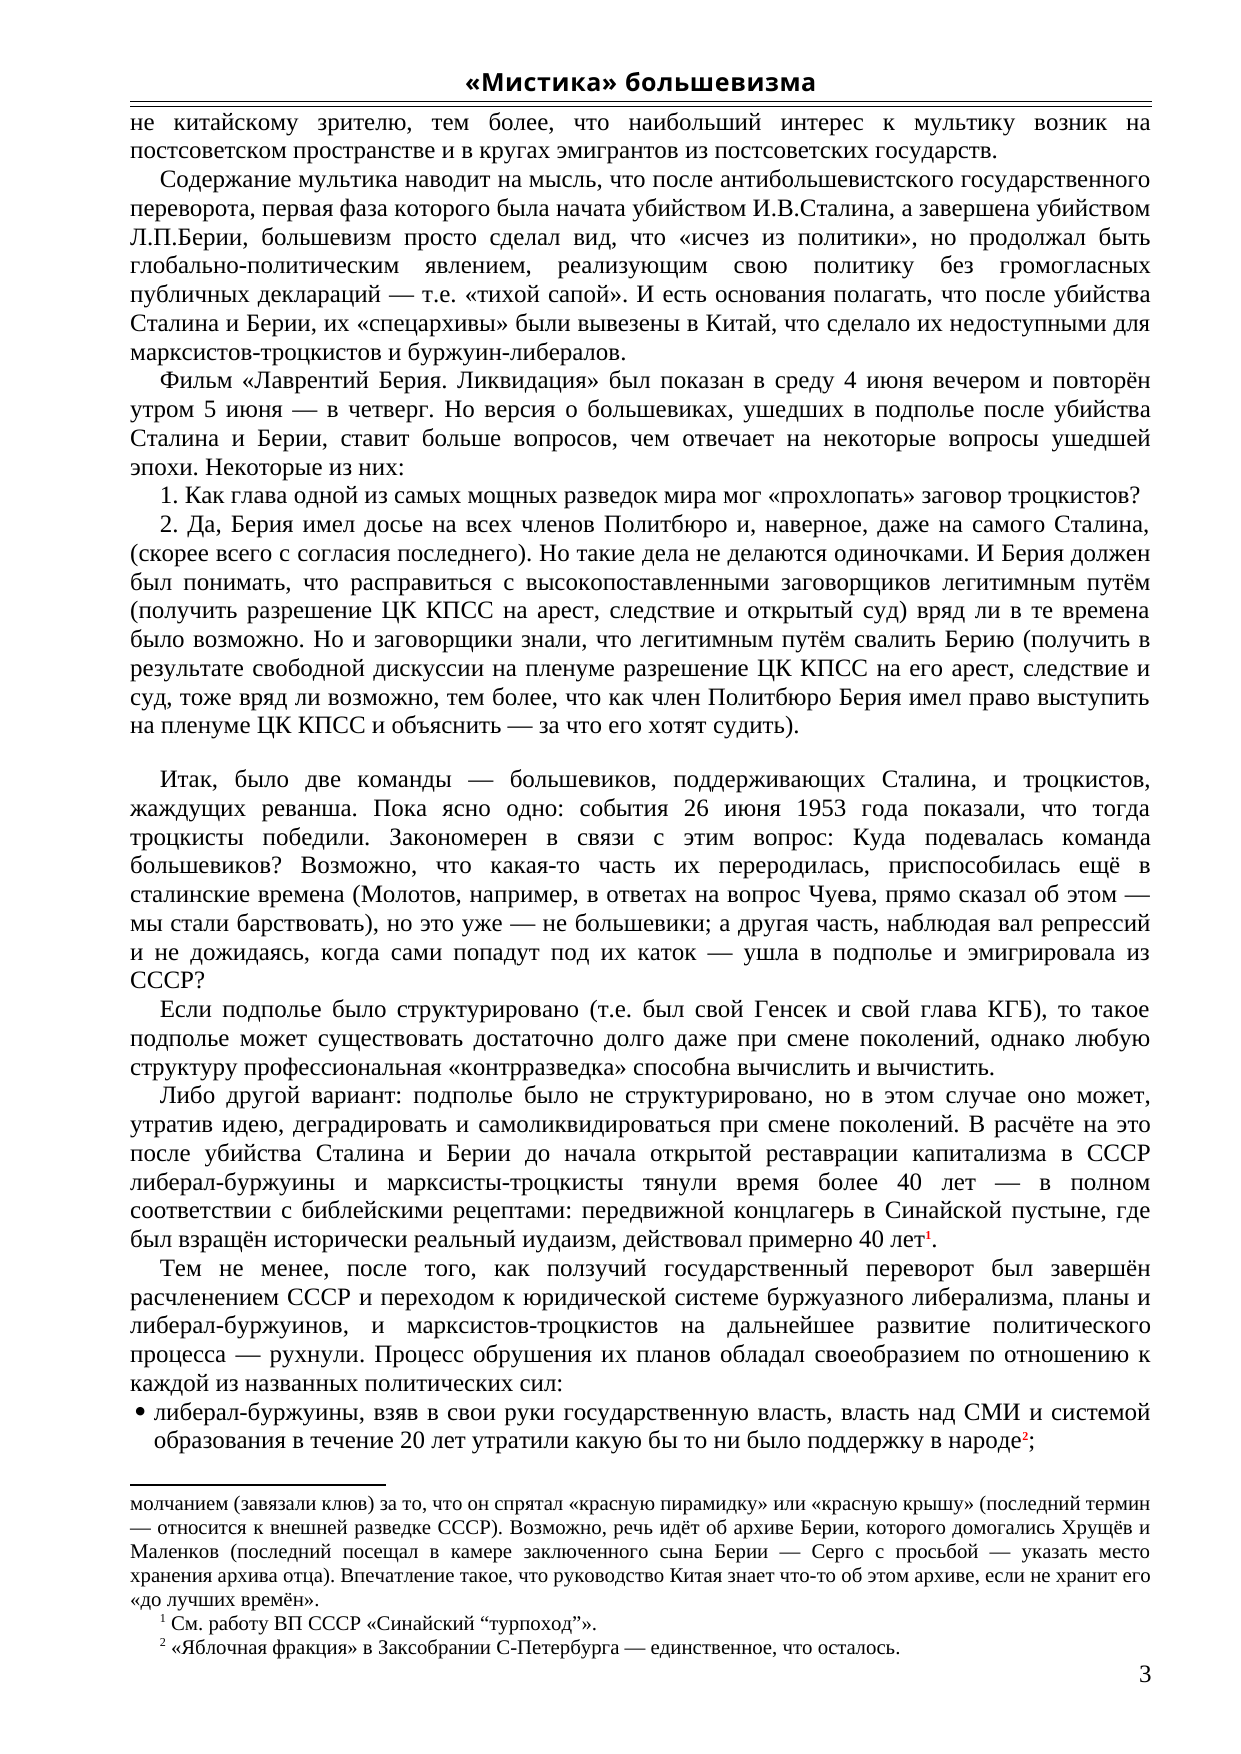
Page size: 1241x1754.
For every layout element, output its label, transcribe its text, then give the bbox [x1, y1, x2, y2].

text молчанием (завязали клюв) за то, что он спрятал «красную пирамидку» или «красную крышу» (последний термин — относится к внешней разведке СССР). Возможно, речь идёт об архиве Берии, которого домогались Хрущёв и Маленков (последний посещал в камере заключенного сына Берии — Серго с просьбой — указать место хранения архива отца). Впечатление такое, что руководство Китая знает что-то об этом архиве, если не хранит его «до лучших времён». [130, 1491, 1152, 1611]
text Содержание мультика наводит на мысль, что после антибольшевистского государственного переворота, первая фаза которого была начата убийством И.В.Сталина, а завершена убийством Л.П.Берии, большевизм просто сделал вид, что «исчез из политики», но продолжал быть глобально-политическим явлением, реализующим свою политику без громогласных публичных деклараций — т.е. «тихой сапой». И есть основания полагать, что после убийства Сталина и Берии, их «спецархивы» были вывезены в Китай, что сделало их недоступными для марксистов-троцкистов и буржуин-либералов. [130, 164, 1152, 365]
text Фильм «Лаврентий Берия. Ликвидация» был показан в среду 4 июня вечером и повторён утром 5 июня — в четверг. Но версия о большевиках, ушедших в подполье после убийства Сталина и Берии, ставит больше вопросов, чем отвечает на некоторые вопросы ушедшей эпохи. Некоторые из них: [130, 365, 1152, 480]
text Либо другой вариант: подполье было не структурировано, но в этом случае оно может, утратив идею, деградировать и самоликвидироваться при смене поколений. В расчёте на это после убийства Сталина и Берии до начала открытой реставрации капитализма в СССР либерал-буржуины и марксисты-троцкисты тянули время более 40 лет — в полном соответствии с библейскими рецептами: передвижной концлагерь в Синайской пустыне, где был взращён исторически реальный иудаизм, действовал примерно 40 лет. [130, 1080, 1152, 1253]
text См. работу ВП СССР «Синайский “турпоход”». [130, 1611, 1152, 1635]
list либерал-буржуины, взяв в свои руки государственную власть, власть над СМИ и системой образования в течение 20 лет утратили какую бы то ни было поддержку в народе; [136, 1397, 1152, 1454]
list «Яблочная фракция» в Заксобрании С-Петербурга — единственное, что осталось. [130, 1635, 1152, 1659]
text 1. Как глава одной из самых мощных разведок мира мог «прохлопать» заговор троцкистов? [130, 480, 1152, 509]
text Если подполье было структурировано (т.е. был свой Генсек и свой глава КГБ), то такое подполье может существовать достаточно долго даже при смене поколений, однако любую структуру профессиональная «контрразведка» способна вычислить и вычистить. [130, 994, 1152, 1080]
text 2. Да, Берия имел досье на всех членов Политбюро и, наверное, даже на самого Сталина, (скорее всего с согласия последнего). Но такие дела не делаются одиночками. И Берия должен был понимать, что расправиться с высокопоставленными заговорщиков легитимным путём (получить разрешение ЦК КПСС на арест, следствие и открытый суд) вряд ли в те времена было возможно. Но и заговорщики знали, что легитимным путём свалить Берию (получить в результате свободной дискуссии на пленуме разрешение ЦК КПСС на его арест, следствие и суд, тоже вряд ли возможно, тем более, что как член Политбюро Берия имел право выступить на пленуме ЦК КПСС и объяснить — за что его хотят судить). [130, 509, 1152, 739]
text Итак, было две команды — большевиков, поддерживающих Сталина, и троцкистов, жаждущих реванша. Пока ясно одно: события 26 июня 1953 года показали, что тогда троцкисты победили. Закономерен в связи с этим вопрос: Куда подевалась команда большевиков? Возможно, что какая-то часть их переродилась, приспособилась ещё в сталинские времена (Молотов, например, в ответах на вопрос Чуева, прямо сказал об этом — мы стали барствовать), но это уже — не большевики; а другая часть, наблюдая вал репрессий и не дожидаясь, когда сами попадут под их каток — ушла в подполье и эмигрировала из СССР? [130, 764, 1152, 994]
text не китайскому зрителю, тем более, что наибольший интерес к мультику возник на постсоветском пространстве и в кругах эмигрантов из постсоветских государств. [130, 107, 1152, 164]
text Тем не менее, после того, как ползучий государственный переворот был завершён расчленением СССР и переходом к юридической системе буржуазного либерализма, планы и либерал-буржуинов, и марксистов-троцкистов на дальнейшее развитие политического процесса — рухнули. Процесс обрушения их планов обладал своеобразием по отношению к каждой из названных политических сил: [130, 1253, 1152, 1397]
